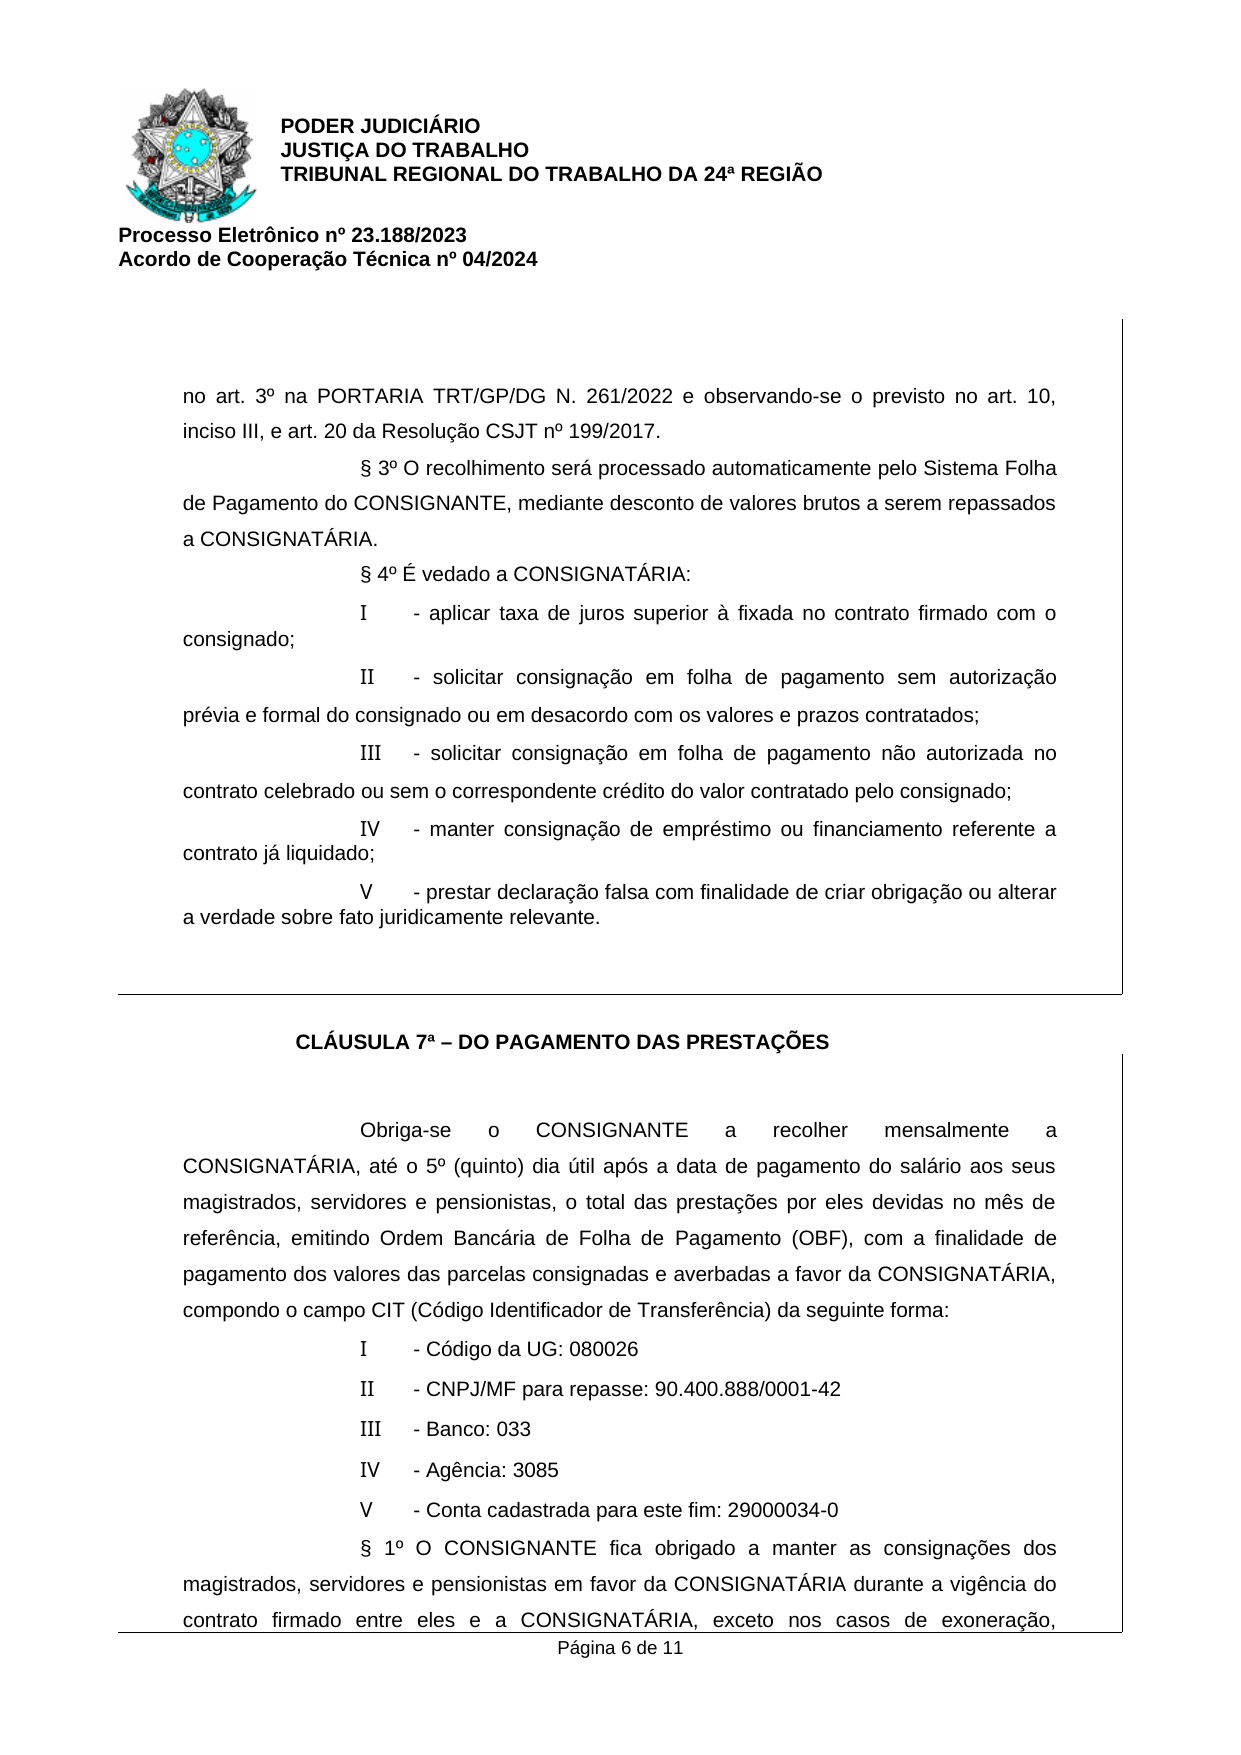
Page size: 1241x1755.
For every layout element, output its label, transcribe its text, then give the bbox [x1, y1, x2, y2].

list - Agência: 3085 [118, 1391, 1122, 1431]
text § 3º O recolhimento será processado automaticamente pelo Sistema Folha de Pagamento do CONSIGNANTE, mediante desconto de valores brutos a serem repassados a CONSIGNATÁRIA. [118, 391, 1122, 498]
list - Banco: 033 [118, 1350, 1122, 1391]
list - prestar declaração falsa com finalidade de criar obrigação ou alterar a verdade sobre fato juridicamente relevante. [118, 812, 1122, 994]
list - aplicar taxa de juros superior à fixada no contrato firmado com o consignado; [118, 533, 1122, 597]
text Obriga-se o CONSIGNANTE a recolher mensalmente a CONSIGNATÁRIA, até o 5º (quinto) dia útil após a data de pagamento do salário aos seus magistrados, servidores e pensionistas, o total das prestações por eles devidas no mês de referência, emitindo Ordem Bancária de Folha de Pagamento (OBF), com a finalidade de pagamento dos valores das parcelas consignadas e averbadas a favor da CONSIGNATÁRIA, compondo o campo CIT (Código Identificador de Transferência) da seguinte forma: [118, 1054, 1122, 1269]
list - solicitar consignação em folha de pagamento não autorizada no contrato celebrado ou sem o correspondente crédito do valor contratado pelo consignado; [118, 674, 1122, 750]
text § 2º Os custos de processamento das consignações serão cobrados do CONSINATÁRIO no valor de R$ 1,25 (um real e vinte cinco centavos) por linha impressa no contracheque do consignado e estes podem ser alterados/atualizados, na forma estabelecida no art. 3º na PORTARIA TRT/GP/DG N. 261/2022 e observando-se o previsto no art. 10, inciso III, e art. 20 da Resolução CSJT nº 199/2017. [118, 319, 1122, 391]
list - Código da UG: 080026 [118, 1269, 1122, 1310]
text § 1º O CONSIGNANTE fica obrigado a manter as consignações dos magistrados, servidores e pensionistas em favor da CONSIGNATÁRIA durante a vigência do contrato firmado entre eles e a CONSIGNATÁRIA, exceto nos casos de exoneração, demissão, transferência ou afastamento para tratar de interesse particular e outros que acarretem a perda da respectiva remuneração, devendo, nessa hipótese, comunicar, por escrito, a CONSIGNATÁRIA, a ocorrência do fato gerador da perda da remuneração do magistrado, servidor ou pensionista, com 10 (dez) dias de antecedência à data do repasse. [118, 1471, 1122, 1632]
list - manter consignação de empréstimo ou financiamento referente a contrato já liquidado; [118, 750, 1122, 812]
text § 4º É vedado a CONSIGNATÁRIA: [118, 498, 1122, 533]
list - CNPJ/MF para repasse: 90.400.888/0001-42 [118, 1310, 1122, 1350]
list - Conta cadastrada para este fim: 29000034-0 [118, 1431, 1122, 1471]
list - solicitar consignação em folha de pagamento sem autorização prévia e formal do consignado ou em desacordo com os valores e prazos contratados; [118, 597, 1122, 674]
text CLÁUSULA 7ª – DO PAGAMENTO DAS PRESTAÇÕES [118, 1030, 1122, 1054]
